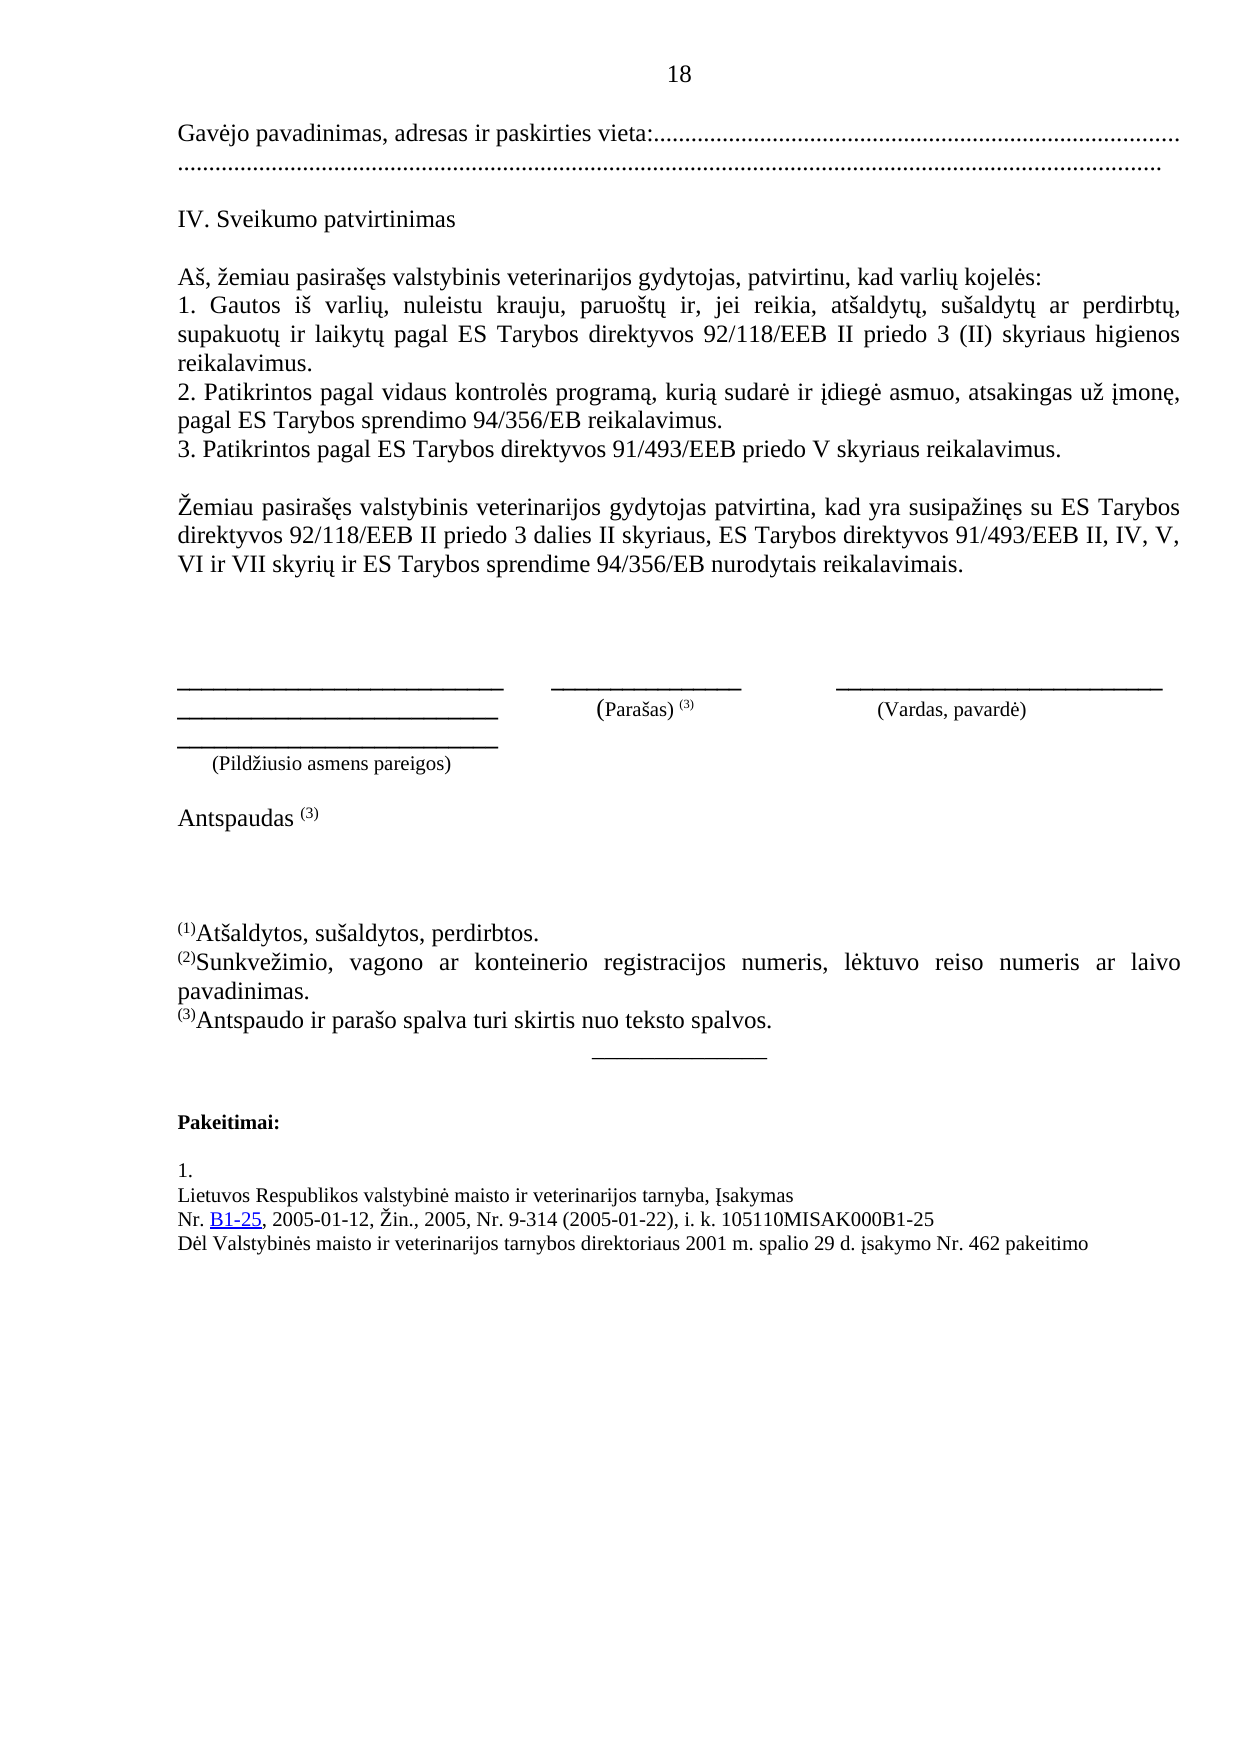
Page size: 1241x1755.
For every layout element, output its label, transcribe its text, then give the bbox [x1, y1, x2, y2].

text Gavėjo pavadinimas, adresas ir paskirties vieta: [177, 118, 1181, 147]
text ______________ [177, 1033, 1181, 1062]
text (1)Atšaldytos, sušaldytos, perdirbtos. [177, 918, 1181, 947]
text (3)Antspaudo ir parašo spalva turi skirtis nuo teksto spalvos. [177, 1005, 1181, 1033]
text 2. Patikrintos pagal vidaus kontrolės programą, kurią sudarė ir įdiegė asmuo, atsakingas už įmonę, pagal ES Tarybos sprendimo 94/356/EB reikalavimus. [177, 377, 1181, 434]
text IV. Sveikumo patvirtinimas [177, 204, 1181, 233]
text 3. Patikrintos pagal ES Tarybos direktyvos 91/493/EEB priedo V skyriaus reikalavimus. [177, 434, 1181, 463]
text (2)Sunkvežimio, vagono ar konteinerio registracijos numeris, lėktuvo reiso numeris ar laivo pavadinimas. [177, 947, 1181, 1005]
text Antspaudas (3) [177, 803, 1181, 832]
text Žemiau pasirašęs valstybinis veterinarijos gydytojas patvirtina, kad yra susipažinęs su ES Tarybos direktyvos 92/118/EEB II priedo 3 dalies II skyriaus, ES Tarybos direktyvos 91/493/EEB II, IV, V, VI ir VII skyrių ir ES Tarybos sprendime 94/356/EB nurodytais reikalavimais. [177, 492, 1181, 578]
text (Parašas) (3) (Vardas, pavardė) [177, 693, 1181, 722]
text Dėl Valstybinės maisto ir veterinarijos tarnybos direktoriaus 2001 m. spalio 29 d. įsakymo Nr. 462 pakeitimo [177, 1231, 1181, 1255]
text Pakeitimai: [177, 1110, 1181, 1134]
text Nr. B1-25, 2005-01-12, Žin., 2005, Nr. 9-314 (2005-01-22), i. k. 105110MISAK000B1-25 [177, 1207, 1181, 1231]
text 1. [177, 1158, 1181, 1182]
text Aš, žemiau pasirašęs valstybinis veterinarijos gydytojas, patvirtinu, kad varlių kojelės: [177, 262, 1181, 291]
text Lietuvos Respublikos valstybinė maisto ir veterinarijos tarnyba, Įsakymas [177, 1182, 1181, 1207]
text (Pildžiusio asmens pareigos) [177, 751, 1181, 775]
text 1. Gautos iš varlių, nuleistu krauju, paruoštų ir, jei reikia, atšaldytų, sušaldytų ar perdirbtų, supakuotų ir laikytų pagal ES Tarybos direktyvos 92/118/EEB II priedo 3 (II) skyriaus higienos reikalavimus. [177, 291, 1181, 377]
